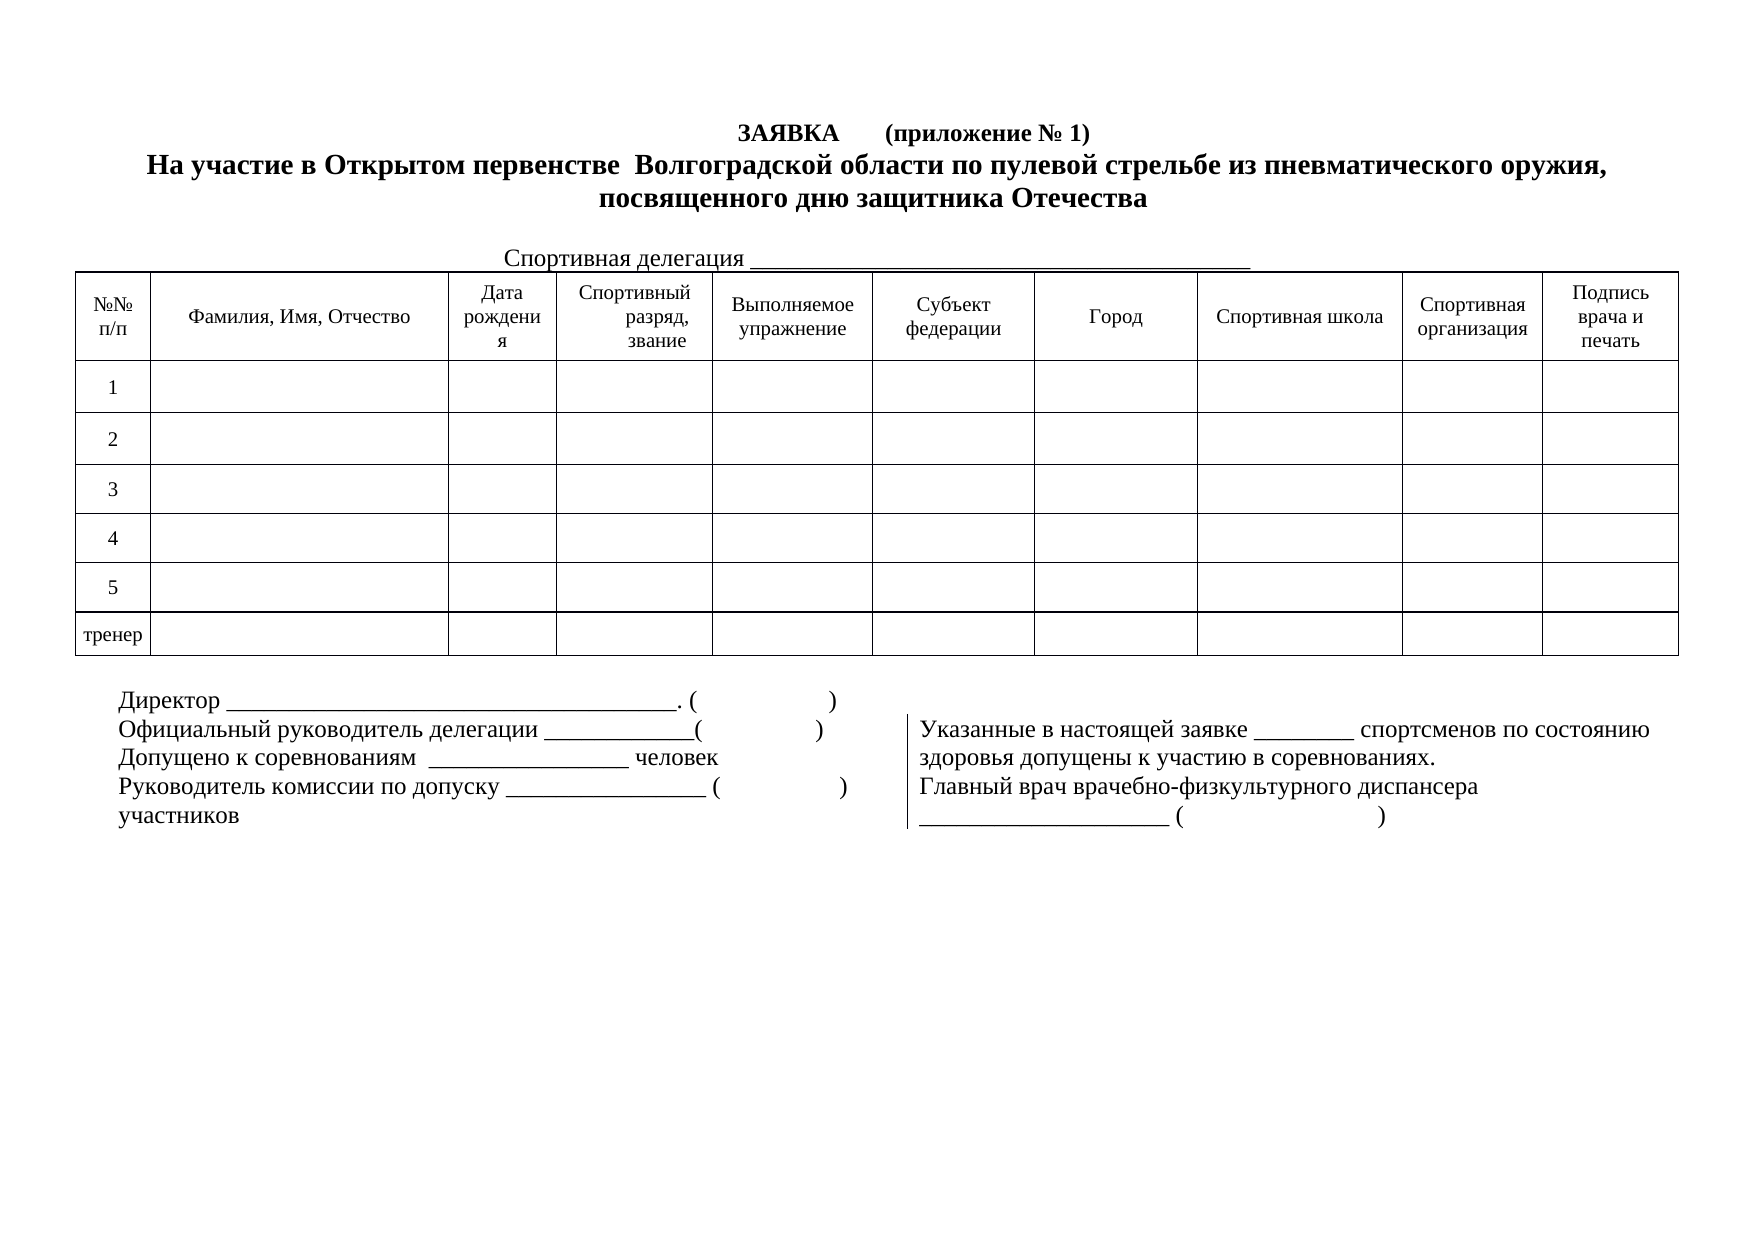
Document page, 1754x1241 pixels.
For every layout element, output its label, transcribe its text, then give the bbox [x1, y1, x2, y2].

table_cell [713, 361, 872, 412]
table_header Выполняемое упражнение [713, 273, 872, 360]
table_cell [1198, 563, 1402, 611]
table_cell [1035, 465, 1197, 513]
table_cell 4 [76, 514, 150, 562]
table_cell [449, 465, 556, 513]
table_cell [557, 413, 712, 464]
table_cell [151, 563, 448, 611]
table_cell [151, 514, 448, 562]
text ЗАЯВКА (приложение № 1) [118, 118, 1636, 147]
table_cell [1543, 465, 1678, 513]
table_cell [1543, 563, 1678, 611]
table_cell [557, 563, 712, 611]
table_cell 1 [76, 361, 150, 412]
table_cell [873, 465, 1034, 513]
table_cell [1403, 361, 1542, 412]
table_cell [873, 413, 1034, 464]
table_cell [1543, 514, 1678, 562]
text На участие в Открытом первенстве Волгоградской области по пулевой стрельбе из пневматического оружия, посвященного дню защитника Отечества [118, 147, 1636, 214]
table_cell 3 [76, 465, 150, 513]
table_cell [1403, 563, 1542, 611]
table_cell [449, 413, 556, 464]
table_cell [873, 361, 1034, 412]
table_header Дата рождения [449, 273, 556, 360]
table_header Указанные в настоящей заявке ________ спортсменов по состоянию здоровья допущены к участию в соревнованиях. Главный врач врачебно-физкультурного диспансера ____________________ ( ) [908, 714, 1711, 829]
table_cell [1403, 514, 1542, 562]
table_cell [449, 563, 556, 611]
table_cell [713, 563, 872, 611]
table_cell [1035, 413, 1197, 464]
table_header Спортивная школа [1198, 273, 1402, 360]
table_cell [713, 413, 872, 464]
table_cell [1198, 514, 1402, 562]
table_cell [557, 514, 712, 562]
table_cell [1403, 613, 1542, 655]
table_header Спортивная организация [1403, 273, 1542, 360]
table_cell [873, 563, 1034, 611]
table_cell [1543, 413, 1678, 464]
table_cell [151, 413, 448, 464]
table_cell [1403, 413, 1542, 464]
table_header Субъект федерации [873, 273, 1034, 360]
text Директор ____________________________________. ( ) [118, 685, 1636, 714]
table_header Фамилия, Имя, Отчество [151, 273, 448, 360]
table_cell [1035, 613, 1197, 655]
table_cell [873, 514, 1034, 562]
table_cell тренер [76, 613, 150, 655]
table_cell [151, 361, 448, 412]
table_cell [449, 361, 556, 412]
table_cell [873, 613, 1034, 655]
table_cell 2 [76, 413, 150, 464]
table_cell [557, 361, 712, 412]
table_cell [1035, 361, 1197, 412]
table_cell [151, 465, 448, 513]
table_header Подпись врача и печать [1543, 273, 1678, 360]
table_header Официальный руководитель делегации ____________( ) Допущено к соревнованиям ________________ человек Руководитель комиссии по допуску ________________ ( ) участников [107, 714, 907, 829]
table_cell [1543, 361, 1678, 412]
table_header №№ п/п [76, 273, 150, 360]
table_cell [1403, 465, 1542, 513]
table_cell [449, 514, 556, 562]
table_cell [1198, 465, 1402, 513]
table_cell [449, 613, 556, 655]
table_cell [557, 613, 712, 655]
table_cell [713, 613, 872, 655]
table_header Спортивный разряд, звание [557, 273, 712, 360]
table_cell 5 [76, 563, 150, 611]
table_cell [1543, 613, 1678, 655]
table_header Город [1035, 273, 1197, 360]
text Спортивная делегация ________________________________________ [118, 243, 1636, 271]
table_cell [1035, 563, 1197, 611]
table_cell [557, 465, 712, 513]
table_cell [151, 613, 448, 655]
table_cell [1198, 361, 1402, 412]
table_cell [713, 465, 872, 513]
table_cell [1198, 413, 1402, 464]
table_cell [1035, 514, 1197, 562]
table_cell [1198, 613, 1402, 655]
table_cell [713, 514, 872, 562]
